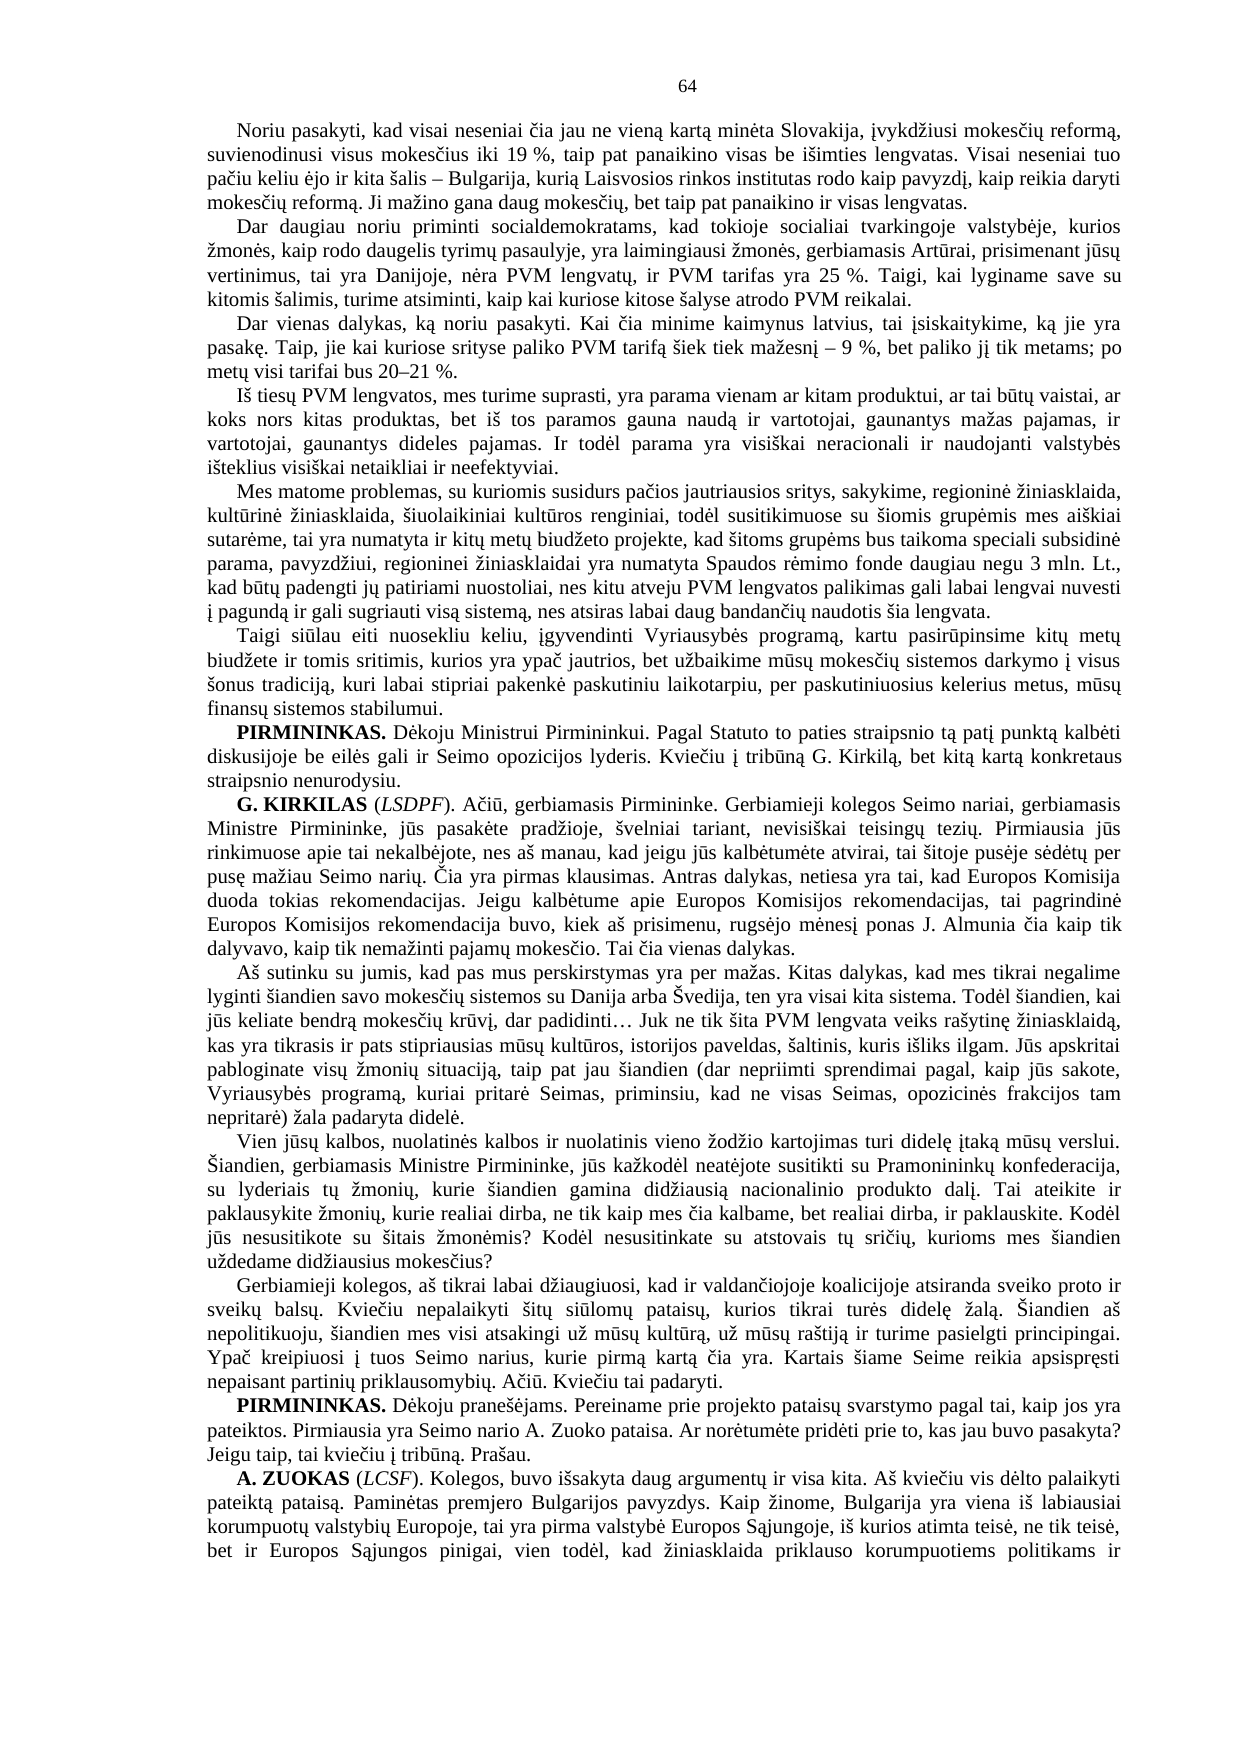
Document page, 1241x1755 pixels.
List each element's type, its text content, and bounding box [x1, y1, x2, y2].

text G. KIRKILAS (LSDPF). Ačiū, gerbiamasis Pirmininke. Gerbiamieji kolegos Seimo nariai, gerbiamasis Ministre Pirmininke, jūs pasakėte pradžioje, švelniai tariant, nevisiškai teisingų tezių. Pirmiausia jūs rinkimuose apie tai nekalbėjote, nes aš manau, kad jeigu jūs kalbėtumėte atvirai, tai šitoje pusėje sėdėtų per pusę mažiau Seimo narių. Čia yra pirmas klausimas. Antras dalykas, netiesa yra tai, kad Europos Komisija duoda tokias rekomendacijas. Jeigu kalbėtume apie Europos Komisijos rekomendacijas, tai pagrindinė Europos Komisijos rekomendacija buvo, kiek aš prisimenu, rugsėjo mėnesį ponas J. Almunia čia kaip tik dalyvavo, kaip tik nemažinti pajamų mokesčio. Tai čia vienas dalykas. [207, 792, 1122, 960]
text Gerbiamieji kolegos, aš tikrai labai džiaugiuosi, kad ir valdančiojoje koalicijoje atsiranda sveiko proto ir sveikų balsų. Kviečiu nepalaikyti šitų siūlomų pataisų, kurios tikrai turės didelę žalą. Šiandien aš nepolitikuoju, šiandien mes visi atsakingi už mūsų kultūrą, už mūsų raštiją ir turime pasielgti principingai. Ypač kreipiuosi į tuos Seimo narius, kurie pirmą kartą čia yra. Kartais šiame Seime reikia apsispręsti nepaisant partinių priklausomybių. Ačiū. Kviečiu tai padaryti. [207, 1273, 1122, 1393]
text Dar daugiau noriu priminti socialdemokratams, kad tokioje socialiai tvarkingoje valstybėje, kurios žmonės, kaip rodo daugelis tyrimų pasaulyje, yra laimingiausi žmonės, gerbiamasis Artūrai, prisimenant jūsų vertinimus, tai yra Danijoje, nėra PVM lengvatų, ir PVM tarifas yra 25 %. Taigi, kai lyginame save su kitomis šalimis, turime atsiminti, kaip kai kuriose kitose šalyse atrodo PVM reikalai. [207, 214, 1122, 311]
text Taigi siūlau eiti nuosekliu keliu, įgyvendinti Vyriausybės programą, kartu pasirūpinsime kitų metų biudžete ir tomis sritimis, kurios yra ypač jautrios, bet užbaikime mūsų mokesčių sistemos darkymo į visus šonus tradiciją, kuri labai stipriai pakenkė paskutiniu laikotarpiu, per paskutiniuosius kelerius metus, mūsų finansų sistemos stabilumui. [207, 623, 1122, 720]
text Mes matome problemas, su kuriomis susidurs pačios jautriausios sritys, sakykime, regioninė žiniasklaida, kultūrinė žiniasklaida, šiuolaikiniai kultūros renginiai, todėl susitikimuose su šiomis grupėmis mes aiškiai sutarėme, tai yra numatyta ir kitų metų biudžeto projekte, kad šitoms grupėms bus taikoma speciali subsidinė parama, pavyzdžiui, regioninei žiniasklaidai yra numatyta Spaudos rėmimo fonde daugiau negu 3 mln. Lt., kad būtų padengti jų patiriami nuostoliai, nes kitu atveju PVM lengvatos palikimas gali labai lengvai nuvesti į pagundą ir gali sugriauti visą sistemą, nes atsiras labai daug bandančių naudotis šia lengvata. [207, 479, 1122, 623]
text Dar vienas dalykas, ką noriu pasakyti. Kai čia minime kaimynus latvius, tai įsiskaitykime, ką jie yra pasakę. Taip, jie kai kuriose srityse paliko PVM tarifą šiek tiek mažesnį – 9 %, bet paliko jį tik metams; po metų visi tarifai bus 20–21 %. [207, 311, 1122, 383]
text PIRMININKAS. Dėkoju pranešėjams. Pereiname prie projekto pataisų svarstymo pagal tai, kaip jos yra pateiktos. Pirmiausia yra Seimo nario A. Zuoko pataisa. Ar norėtumėte pridėti prie to, kas jau buvo pasakyta? Jeigu taip, tai kviečiu į tribūną. Prašau. [207, 1393, 1122, 1466]
text PIRMININKAS. Dėkoju Ministrui Pirmininkui. Pagal Statuto to paties straipsnio tą patį punktą kalbėti diskusijoje be eilės gali ir Seimo opozicijos lyderis. Kviečiu į tribūną G. Kirkilą, bet kitą kartą konkretaus straipsnio nenurodysiu. [207, 720, 1122, 792]
text Aš sutinku su jumis, kad pas mus perskirstymas yra per mažas. Kitas dalykas, kad mes tikrai negalime lyginti šiandien savo mokesčių sistemos su Danija arba Švedija, ten yra visai kita sistema. Todėl šiandien, kai jūs keliate bendrą mokesčių krūvį, dar padidinti… Juk ne tik šita PVM lengvata veiks rašytinę žiniasklaidą, kas yra tikrasis ir pats stipriausias mūsų kultūros, istorijos paveldas, šaltinis, kuris išliks ilgam. Jūs apskritai pabloginate visų žmonių situaciją, taip pat jau šiandien (dar nepriimti sprendimai pagal, kaip jūs sakote, Vyriausybės programą, kuriai pritarė Seimas, priminsiu, kad ne visas Seimas, opozicinės frakcijos tam nepritarė) žala padaryta didelė. [207, 960, 1122, 1129]
text Iš tiesų PVM lengvatos, mes turime suprasti, yra parama vienam ar kitam produktui, ar tai būtų vaistai, ar koks nors kitas produktas, bet iš tos paramos gauna naudą ir vartotojai, gaunantys mažas pajamas, ir vartotojai, gaunantys dideles pajamas. Ir todėl parama yra visiškai neracionali ir naudojanti valstybės išteklius visiškai netaikliai ir neefektyviai. [207, 383, 1122, 479]
text Noriu pasakyti, kad visai neseniai čia jau ne vieną kartą minėta Slovakija, įvykdžiusi mokesčių reformą, suvienodinusi visus mokesčius iki 19 %, taip pat panaikino visas be išimties lengvatas. Visai neseniai tuo pačiu keliu ėjo ir kita šalis – Bulgarija, kurią Laisvosios rinkos institutas rodo kaip pavyzdį, kaip reikia daryti mokesčių reformą. Ji mažino gana daug mokesčių, bet taip pat panaikino ir visas lengvatas. [207, 118, 1122, 214]
text Vien jūsų kalbos, nuolatinės kalbos ir nuolatinis vieno žodžio kartojimas turi didelę įtaką mūsų verslui. Šiandien, gerbiamasis Ministre Pirmininke, jūs kažkodėl neatėjote susitikti su Pramonininkų konfederacija, su lyderiais tų žmonių, kurie šiandien gamina didžiausią nacionalinio produkto dalį. Tai ateikite ir paklausykite žmonių, kurie realiai dirba, ne tik kaip mes čia kalbame, bet realiai dirba, ir paklauskite. Kodėl jūs nesusitikote su šitais žmonėmis? Kodėl nesusitinkate su atstovais tų sričių, kurioms mes šiandien uždedame didžiausius mokesčius? [207, 1129, 1122, 1273]
text A. ZUOKAS (LCSF). Kolegos, buvo išsakyta daug argumentų ir visa kita. Aš kviečiu vis dėlto palaikyti pateiktą pataisą. Paminėtas premjero Bulgarijos pavyzdys. Kaip žinome, Bulgarija yra viena iš labiausiai korumpuotų valstybių Europoje, tai yra pirma valstybė Europos Sąjungoje, iš kurios atimta teisė, ne tik teisė, bet ir Europos Sąjungos pinigai, vien todėl, kad žiniasklaida priklauso korumpuotiems politikams ir [207, 1466, 1122, 1562]
